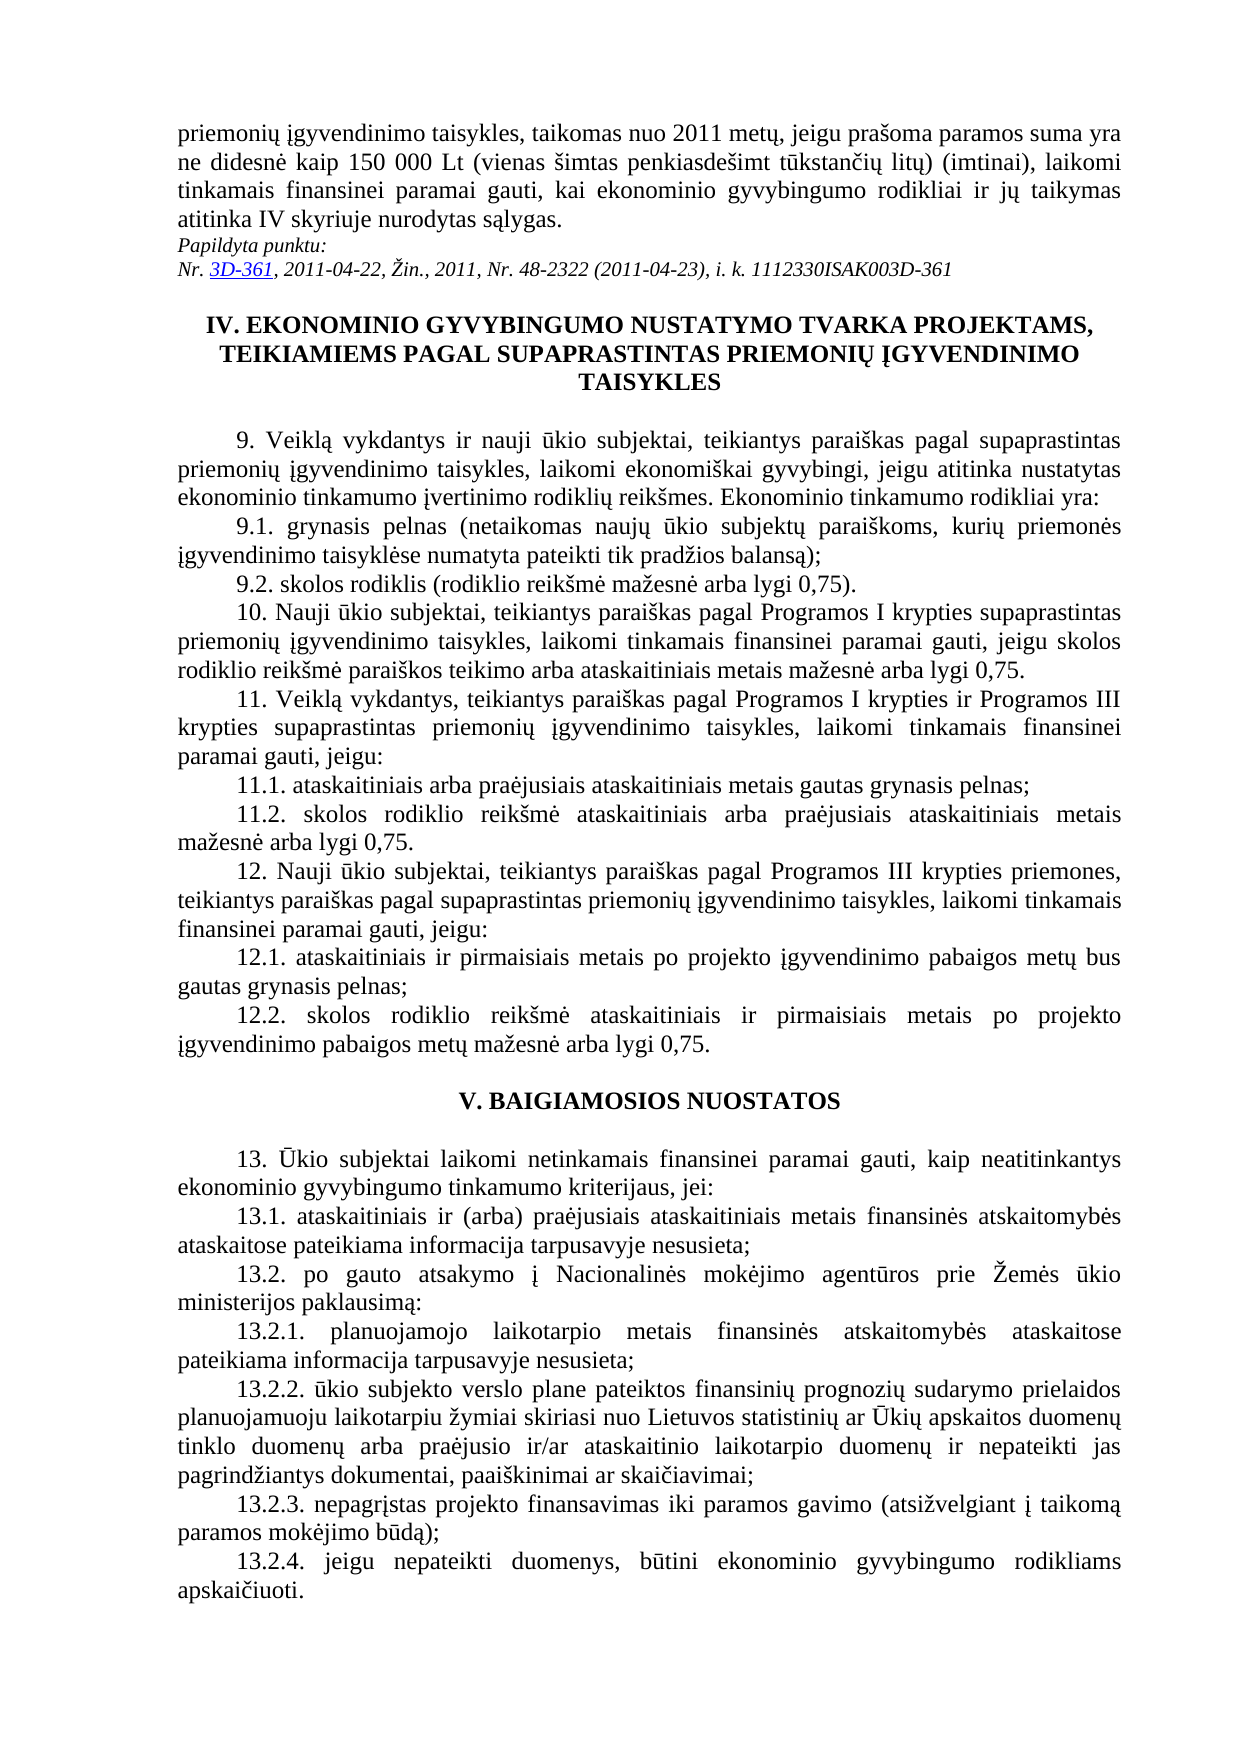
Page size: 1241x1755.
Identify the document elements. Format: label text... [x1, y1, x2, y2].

text 11. Veiklą vykdantys, teikiantys paraiškas pagal Programos I krypties ir Programos III krypties supaprastintas priemonių įgyvendinimo taisykles, laikomi tinkamais finansinei paramai gauti, jeigu: [177, 684, 1122, 770]
text IV. EKONOMINIO GYVYBINGUMO NUSTATYMO TVARKA PROJEKTAMS, TEIKIAMIEMS PAGAL SUPAPRASTINTAS PRIEMONIŲ ĮGYVENDINIMO TAISYKLES [177, 310, 1122, 396]
text 13.2. po gauto atsakymo į Nacionalinės mokėjimo agentūros prie Žemės ūkio ministerijos paklausimą: [177, 1259, 1122, 1316]
text 12. Nauji ūkio subjektai, teikiantys paraiškas pagal Programos III krypties priemones, teikiantys paraiškas pagal supaprastintas priemonių įgyvendinimo taisykles, laikomi tinkamais finansinei paramai gauti, jeigu: [177, 856, 1122, 942]
text 9.2. skolos rodiklis (rodiklio reikšmė mažesnė arba lygi 0,75). [177, 569, 1122, 597]
text 11.2. skolos rodiklio reikšmė ataskaitiniais arba praėjusiais ataskaitiniais metais mažesnė arba lygi 0,75. [177, 799, 1122, 856]
text 9.1. grynasis pelnas (netaikomas naujų ūkio subjektų paraiškoms, kurių priemonės įgyvendinimo taisyklėse numatyta pateikti tik pradžios balansą); [177, 511, 1122, 569]
text V. BAIGIAMOSIOS NUOSTATOS [177, 1086, 1122, 1115]
text priemonių įgyvendinimo taisykles, taikomas nuo 2011 metų, jeigu prašoma paramos suma yra ne didesnė kaip 150 000 Lt (vienas šimtas penkiasdešimt tūkstančių litų) (imtinai), laikomi tinkamais finansinei paramai gauti, kai ekonominio gyvybingumo rodikliai ir jų taikymas atitinka IV skyriuje nurodytas sąlygas. [177, 118, 1122, 233]
text 13.2.2. ūkio subjekto verslo plane pateiktos finansinių prognozių sudarymo prielaidos planuojamuoju laikotarpiu žymiai skiriasi nuo Lietuvos statistinių ar Ūkių apskaitos duomenų tinklo duomenų arba praėjusio ir/ar ataskaitinio laikotarpio duomenų ir nepateikti jas pagrindžiantys dokumentai, paaiškinimai ar skaičiavimai; [177, 1374, 1122, 1489]
text Papildyta punktu: [177, 233, 1122, 257]
text 13.1. ataskaitiniais ir (arba) praėjusiais ataskaitiniais metais finansinės atskaitomybės ataskaitose pateikiama informacija tarpusavyje nesusieta; [177, 1201, 1122, 1259]
text 13. Ūkio subjektai laikomi netinkamais finansinei paramai gauti, kaip neatitinkantys ekonominio gyvybingumo tinkamumo kriterijaus, jei: [177, 1144, 1122, 1201]
text 13.2.1. planuojamojo laikotarpio metais finansinės atskaitomybės ataskaitose pateikiama informacija tarpusavyje nesusieta; [177, 1316, 1122, 1374]
text 13.2.3. nepagrįstas projekto finansavimas iki paramos gavimo (atsižvelgiant į taikomą paramos mokėjimo būdą); [177, 1489, 1122, 1546]
text 9. Veiklą vykdantys ir nauji ūkio subjektai, teikiantys paraiškas pagal supaprastintas priemonių įgyvendinimo taisykles, laikomi ekonomiškai gyvybingi, jeigu atitinka nustatytas ekonominio tinkamumo įvertinimo rodiklių reikšmes. Ekonominio tinkamumo rodikliai yra: [177, 425, 1122, 511]
text 13.2.4. jeigu nepateikti duomenys, būtini ekonominio gyvybingumo rodikliams apskaičiuoti. [177, 1546, 1122, 1604]
text 11.1. ataskaitiniais arba praėjusiais ataskaitiniais metais gautas grynasis pelnas; [177, 770, 1122, 799]
text 12.1. ataskaitiniais ir pirmaisiais metais po projekto įgyvendinimo pabaigos metų bus gautas grynasis pelnas; [177, 942, 1122, 1000]
text 10. Nauji ūkio subjektai, teikiantys paraiškas pagal Programos I krypties supaprastintas priemonių įgyvendinimo taisykles, laikomi tinkamais finansinei paramai gauti, jeigu skolos rodiklio reikšmė paraiškos teikimo arba ataskaitiniais metais mažesnė arba lygi 0,75. [177, 597, 1122, 684]
text Nr. 3D-361, 2011-04-22, Žin., 2011, Nr. 48-2322 (2011-04-23), i. k. 1112330ISAK003D-361 [177, 257, 1122, 281]
text 12.2. skolos rodiklio reikšmė ataskaitiniais ir pirmaisiais metais po projekto įgyvendinimo pabaigos metų mažesnė arba lygi 0,75. [177, 1000, 1122, 1057]
